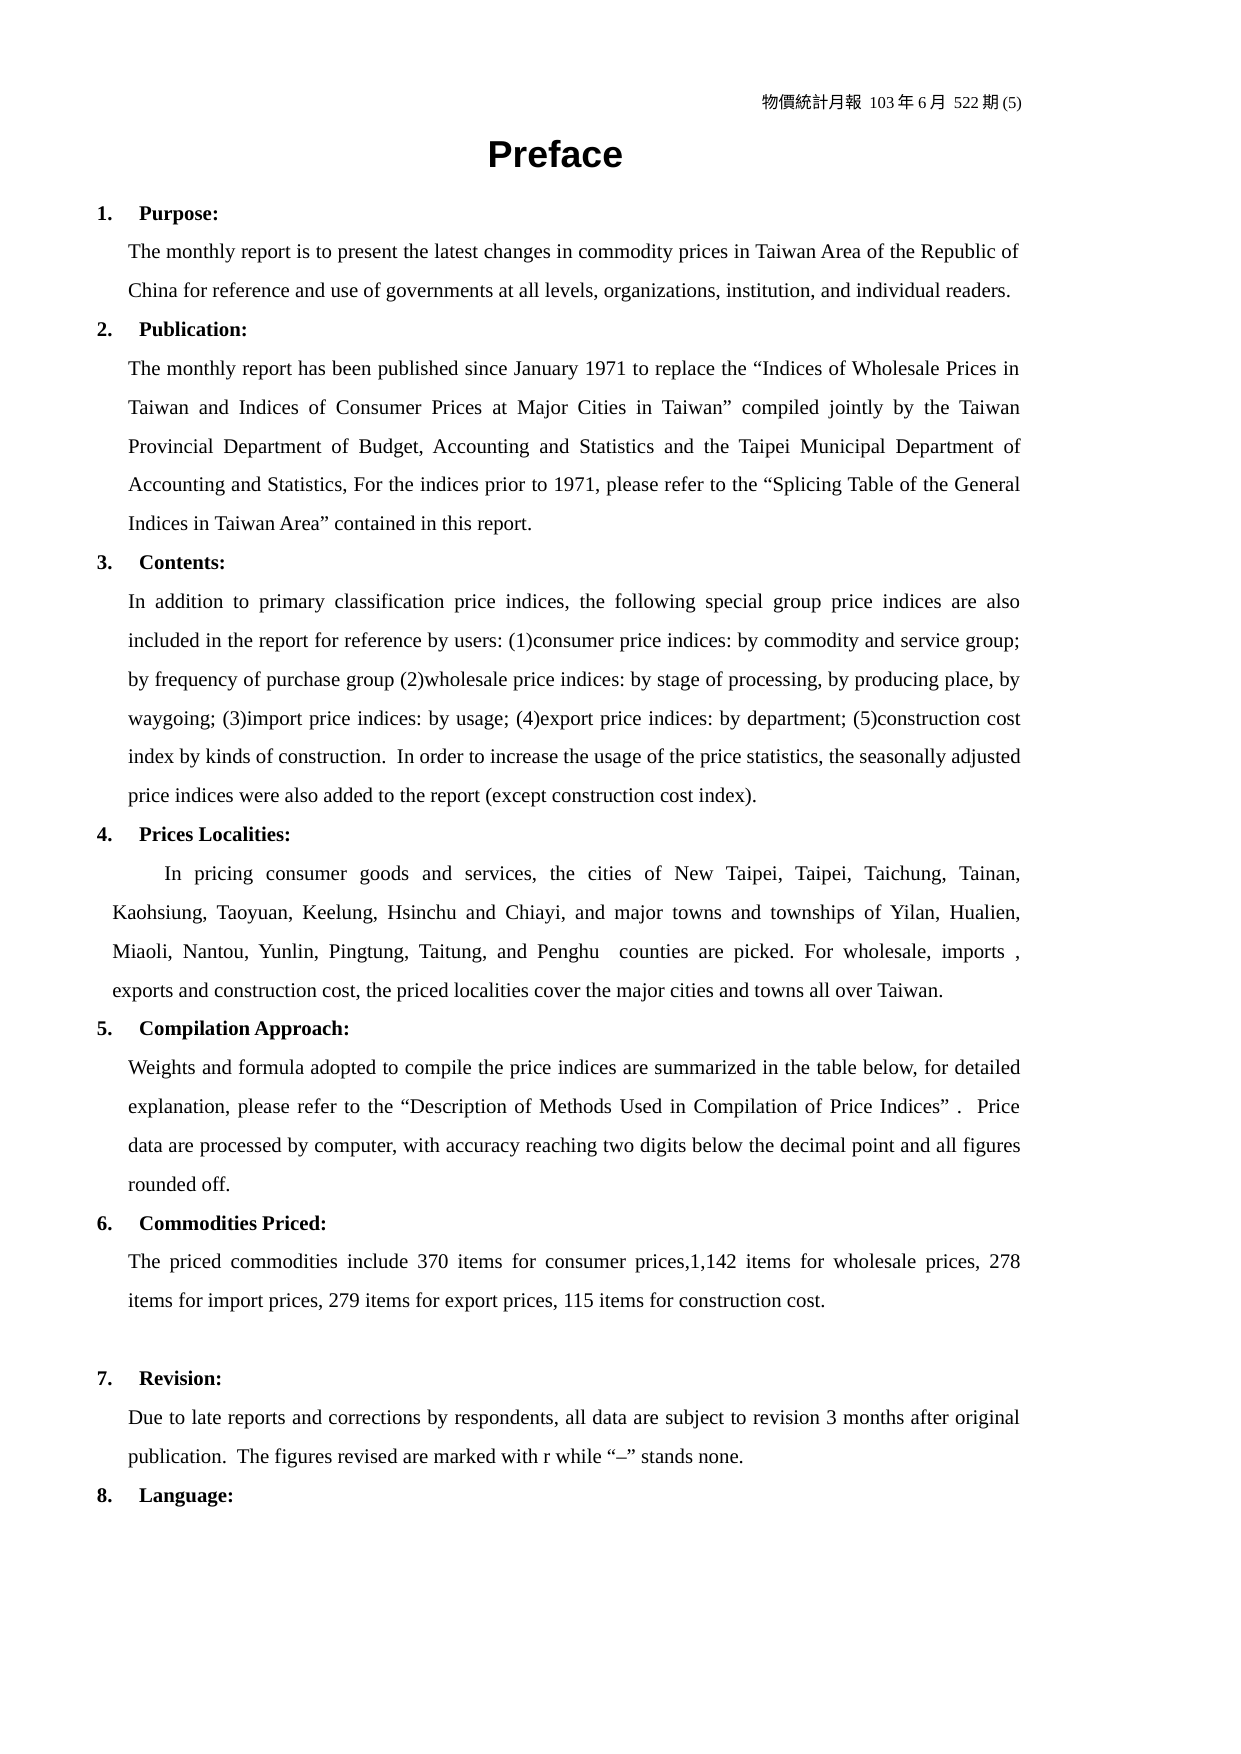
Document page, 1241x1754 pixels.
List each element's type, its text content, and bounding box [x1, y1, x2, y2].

list Contents: [97, 543, 1022, 582]
subtitle Preface [89, 116, 1022, 193]
list Purpose: [97, 193, 1022, 232]
list In addition to primary classification price indices, the following special group price indices are also included in the report for reference by users: (1)consumer price indices: by commodity and service group; by frequency of purchase group (2)wholesale price indices: by stage of processing, by producing place, by waygoing; (3)import price indices: by usage; (4)export price indices: by department; (5)construction cost index by kinds of construction. In order to increase the usage of the price statistics, the seasonally adjusted price indices were also added to the report (except construction cost index). [112, 582, 1022, 815]
list Language: [97, 1476, 1022, 1514]
list Prices Localities: [97, 815, 1022, 854]
list Publication: [97, 310, 1022, 349]
list Due to late reports and corrections by respondents, all data are subject to revision 3 months after original publication. The figures revised are marked with r while “–” stands none. [112, 1398, 1022, 1476]
list Commodities Priced: [97, 1204, 1022, 1243]
list The priced commodities include 370 items for consumer prices,1,142 items for wholesale prices, 278 items for import prices, 279 items for export prices, 115 items for construction cost. [112, 1243, 1022, 1320]
list The monthly report is to present the latest changes in commodity prices in Taiwan Area of the Republic of China for reference and use of governments at all levels, organizations, institution, and individual readers. [112, 232, 1022, 310]
list Compilation Approach: [97, 1009, 1022, 1048]
list Weights and formula adopted to compile the price indices are summarized in the table below, for detailed explanation, please refer to the “Description of Methods Used in Compilation of Price Indices” . Price data are processed by computer, with accuracy reaching two digits below the decimal point and all figures rounded off. [112, 1048, 1022, 1204]
text In pricing consumer goods and services, the cities of New Taipei, Taipei, Taichung, Tainan, Kaohsiung, Taoyuan, Keelung, Hsinchu and Chiayi, and major towns and townships of Yilan, Hualien, Miaoli, Nantou, Yunlin, Pingtung, Taitung, and Penghu counties are picked. For wholesale, imports , exports and construction cost, the priced localities cover the major cities and towns all over Taiwan. [112, 854, 1022, 1009]
list Revision: [97, 1359, 1022, 1398]
list The monthly report has been published since January 1971 to replace the “Indices of Wholesale Prices in Taiwan and Indices of Consumer Prices at Major Cities in Taiwan” compiled jointly by the Taiwan Provincial Department of Budget, Accounting and Statistics and the Taipei Municipal Department of Accounting and Statistics, For the indices prior to 1971, please refer to the “Splicing Table of the General Indices in Taiwan Area” contained in this report. [112, 349, 1022, 543]
